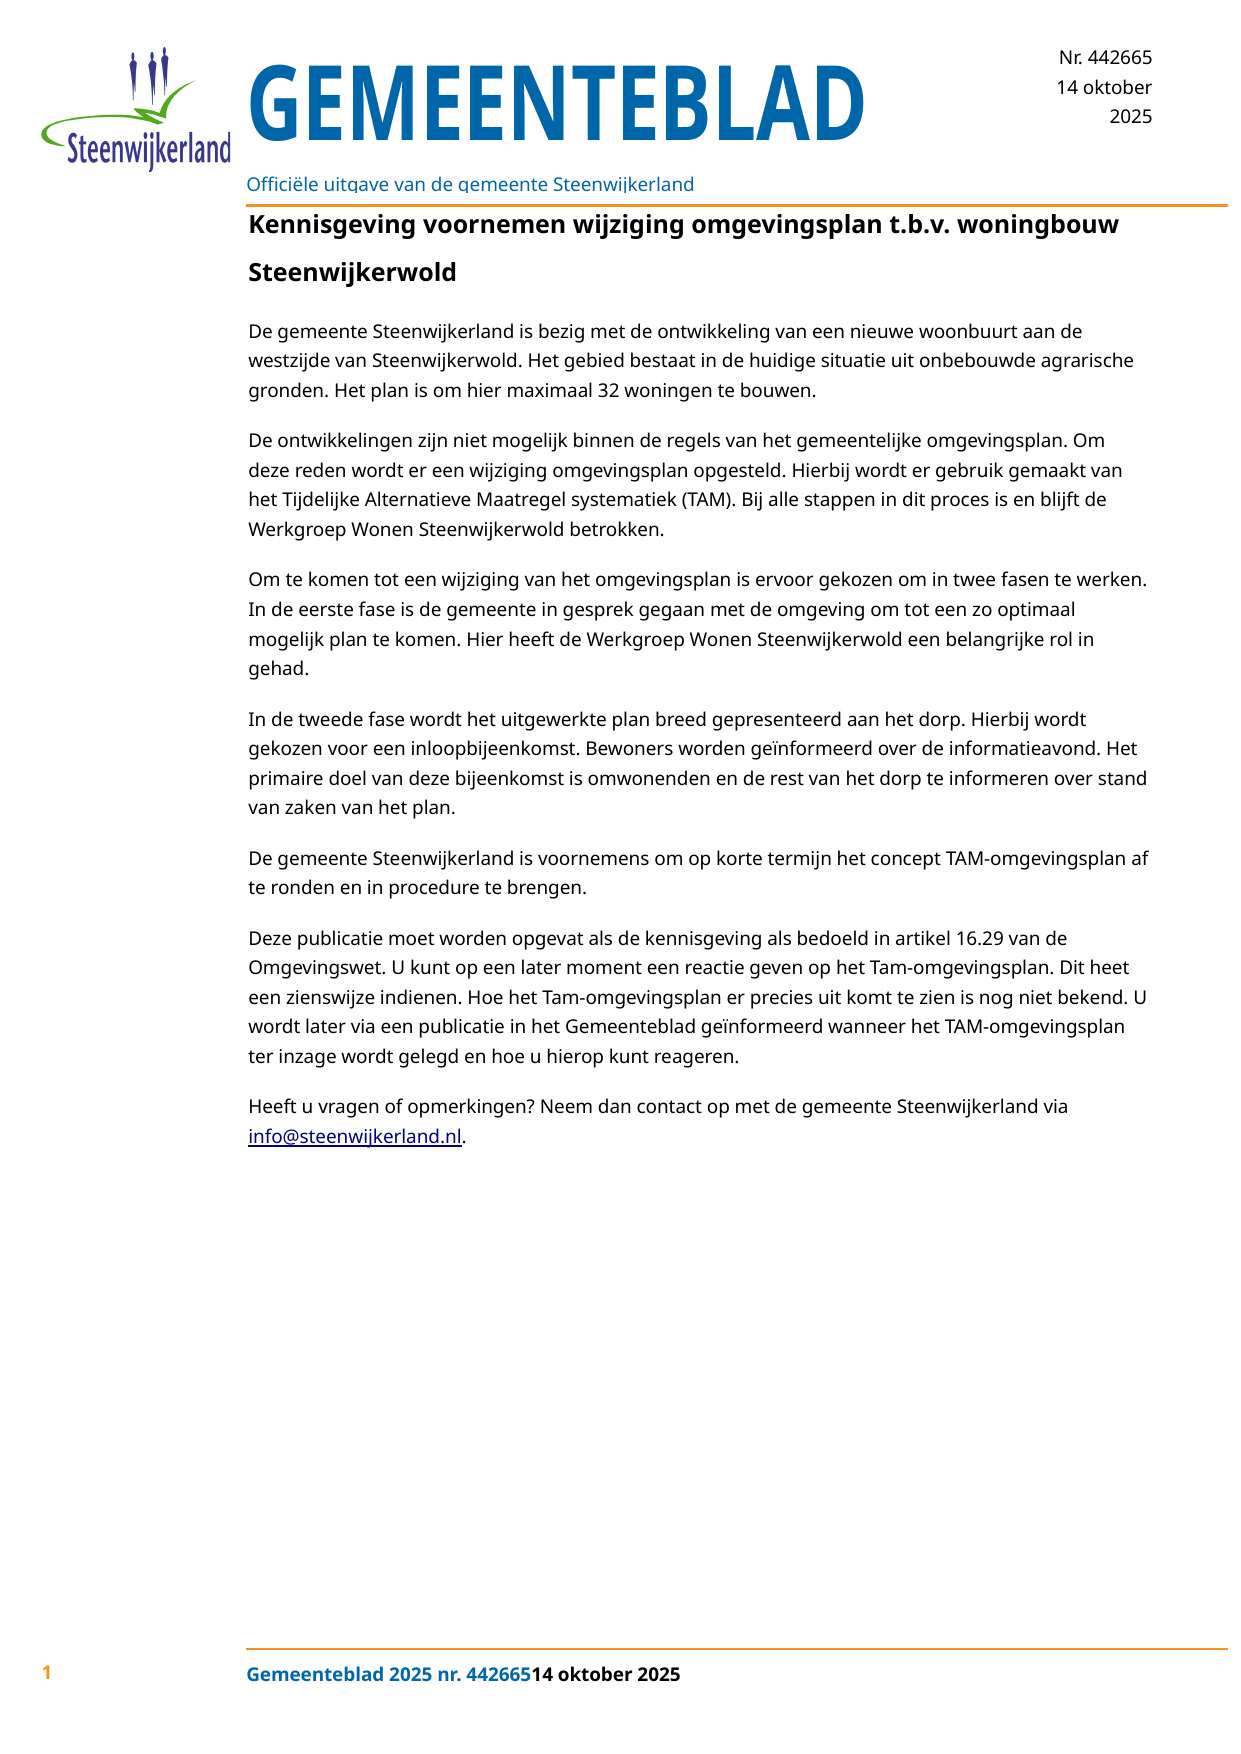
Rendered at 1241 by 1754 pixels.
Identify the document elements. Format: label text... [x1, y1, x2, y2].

text In de tweede fase wordt het uitgewerkte plan breed gepresenteerd aan het dorp. Hierbij wordt gekozen voor een inloopbijeenkomst. Bewoners worden geïnformeerd over de informatieavond. Het primaire doel van deze bijeenkomst is omwonenden en de rest van het dorp te informeren over stand van zaken van het plan. [248, 706, 1152, 820]
text Heeft u vragen of opmerkingen? Neem dan contact op met de gemeente Steenwijkerland via info@steenwijkerland.nl. [248, 1094, 1152, 1149]
text De ontwikkelingen zijn niet mogelijk binnen de regels van het gemeentelijke omgevingsplan. Om deze reden wordt er een wijziging omgevingsplan opgesteld. Hierbij wordt er gebruik gemaakt van het Tijdelijke Alternatieve Maatregel systematiek (TAM). Bij alle stappen in dit proces is en blijft de Werkgroep Wonen Steenwijkerwold betrokken. [248, 427, 1152, 542]
text Deze publicatie moet worden opgevat als de kennisgeving als bedoeld in artikel 16.29 van de Omgevingswet. U kunt op een later moment een reactie geven op het Tam-omgevingsplan. Dit heet een zienswijze indienen. Hoe het Tam-omgevingsplan er precies uit komt te zien is nog niet bekend. U wordt later via een publicatie in het Gemeenteblad geïnformeerd wanneer het TAM-omgevingsplan ter inzage wordt gelegd en hoe u hierop kunt reageren. [248, 925, 1152, 1069]
text Kennisgeving voornemen wijziging omgevingsplan t.b.v. woningbouw Steenwijkerwold [248, 207, 1152, 288]
text Om te komen tot een wijziging van het omgevingsplan is ervoor gekozen om in twee fasen te werken. In de eerste fase is de gemeente in gesprek gegaan met de omgeving om tot een zo optimaal mogelijk plan te komen. Hier heeft de Werkgroep Wonen Steenwijkerwold een belangrijke rol in gehad. [248, 567, 1152, 681]
picture [41, 47, 231, 172]
text De gemeente Steenwijkerland is bezig met de ontwikkeling van een nieuwe woonbuurt aan de westzijde van Steenwijkerwold. Het gebied bestaat in de huidige situatie uit onbebouwde agrarische gronden. Het plan is om hier maximaal 32 woningen te bouwen. [248, 318, 1152, 403]
text De gemeente Steenwijkerland is voornemens om op korte termijn het concept TAM-omgevingsplan af te ronden en in procedure te brengen. [248, 845, 1152, 900]
